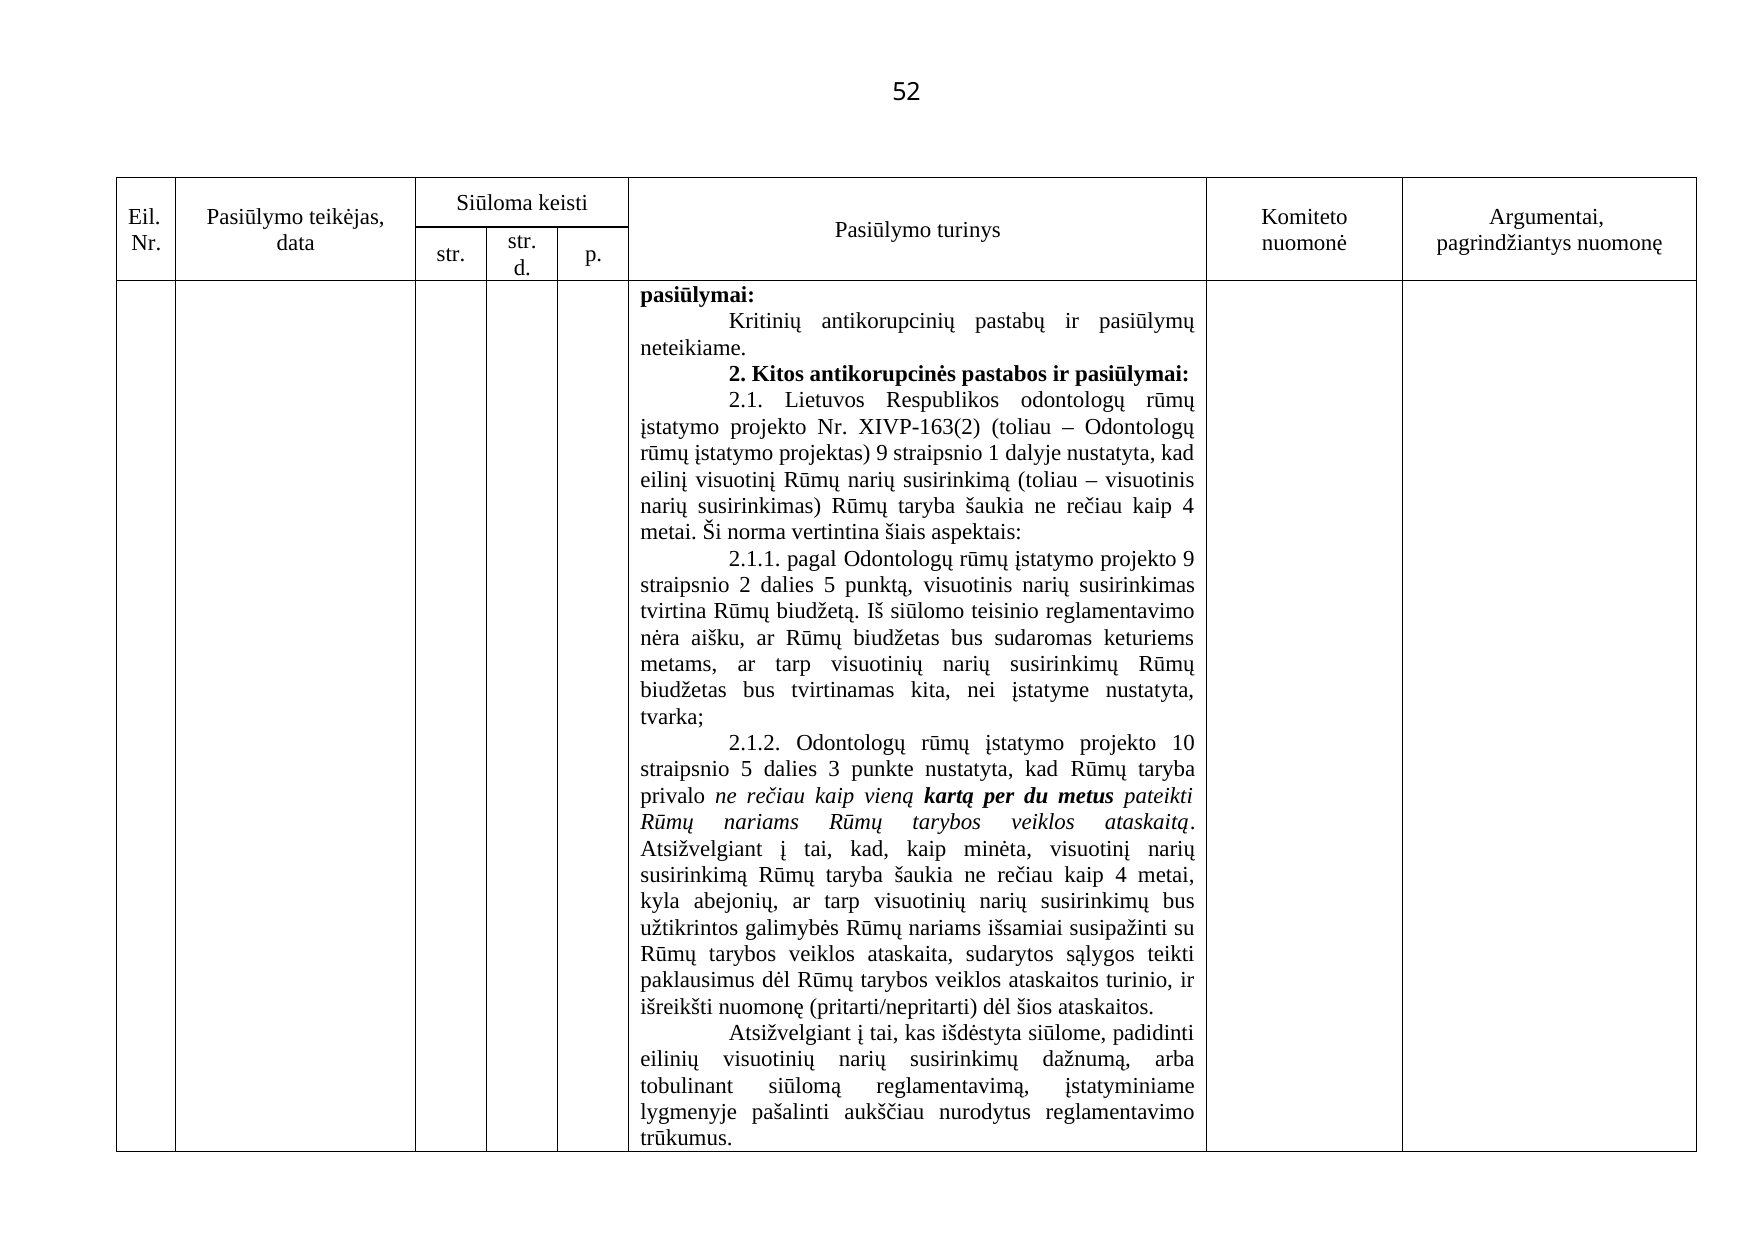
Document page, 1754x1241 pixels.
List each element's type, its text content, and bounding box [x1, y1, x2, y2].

table_cell [416, 281, 486, 1151]
table_header Komiteto nuomonė [1207, 178, 1402, 280]
table_header Argumentai, pagrindžiantys nuomonę [1403, 178, 1696, 280]
table_header Eil. Nr. [117, 178, 175, 280]
table_cell p. [558, 228, 628, 280]
table_cell pasiūlymai: Kritinių antikorupcinių pastabų ir pasiūlymų neteikiame. 2. Kitos antikorupcinės pastabos ir pasiūlymai: 2.1. Lietuvos Respublikos odontologų rūmų įstatymo projekto Nr. XIVP-163(2) (toliau – Odontologų rūmų įstatymo projektas) 9 straipsnio 1 dalyje nustatyta, kad eilinį visuotinį Rūmų narių susirinkimą (toliau – visuotinis narių susirinkimas) Rūmų taryba šaukia ne rečiau kaip 4 metai. Ši norma vertintina šiais aspektais: 2.1.1. pagal Odontologų rūmų įstatymo projekto 9 straipsnio 2 dalies 5 punktą, visuotinis narių susirinkimas tvirtina Rūmų biudžetą. Iš siūlomo teisinio reglamentavimo nėra aišku, ar Rūmų biudžetas bus sudaromas keturiems metams, ar tarp visuotinių narių susirinkimų Rūmų biudžetas bus tvirtinamas kita, nei įstatyme nustatyta, tvarka; 2.1.2. Odontologų rūmų įstatymo projekto 10 straipsnio 5 dalies 3 punkte nustatyta, kad Rūmų taryba privalo ne rečiau kaip vieną kartą per du metus pateikti Rūmų nariams Rūmų tarybos veiklos ataskaitą. Atsižvelgiant į tai, kad, kaip minėta, visuotinį narių susirinkimą Rūmų taryba šaukia ne rečiau kaip 4 metai, kyla abejonių, ar tarp visuotinių narių susirinkimų bus užtikrintos galimybės Rūmų nariams išsamiai susipažinti su Rūmų tarybos veiklos ataskaita, sudarytos sąlygos teikti paklausimus dėl Rūmų tarybos veiklos ataskaitos turinio, ir išreikšti nuomonę (pritarti/nepritarti) dėl šios ataskaitos. Atsižvelgiant į tai, kas išdėstyta siūlome, padidinti eilinių visuotinių narių susirinkimų dažnumą, arba tobulinant siūlomą reglamentavimą, įstatyminiame lygmenyje pašalinti aukščiau nurodytus reglamentavimo trūkumus. [629, 281, 1206, 1151]
table_header Pasiūlymo turinys [629, 178, 1206, 280]
table_cell [117, 281, 175, 1151]
table_cell [1207, 281, 1402, 1151]
table_cell [1403, 281, 1696, 1151]
table_cell [176, 281, 415, 1151]
table_header Siūloma keisti [416, 178, 628, 226]
table_cell str. d. [487, 228, 557, 280]
table_header Pasiūlymo teikėjas, data [176, 178, 415, 280]
table_cell str. [416, 228, 486, 280]
table_cell [487, 281, 557, 1151]
table_cell [558, 281, 628, 1151]
